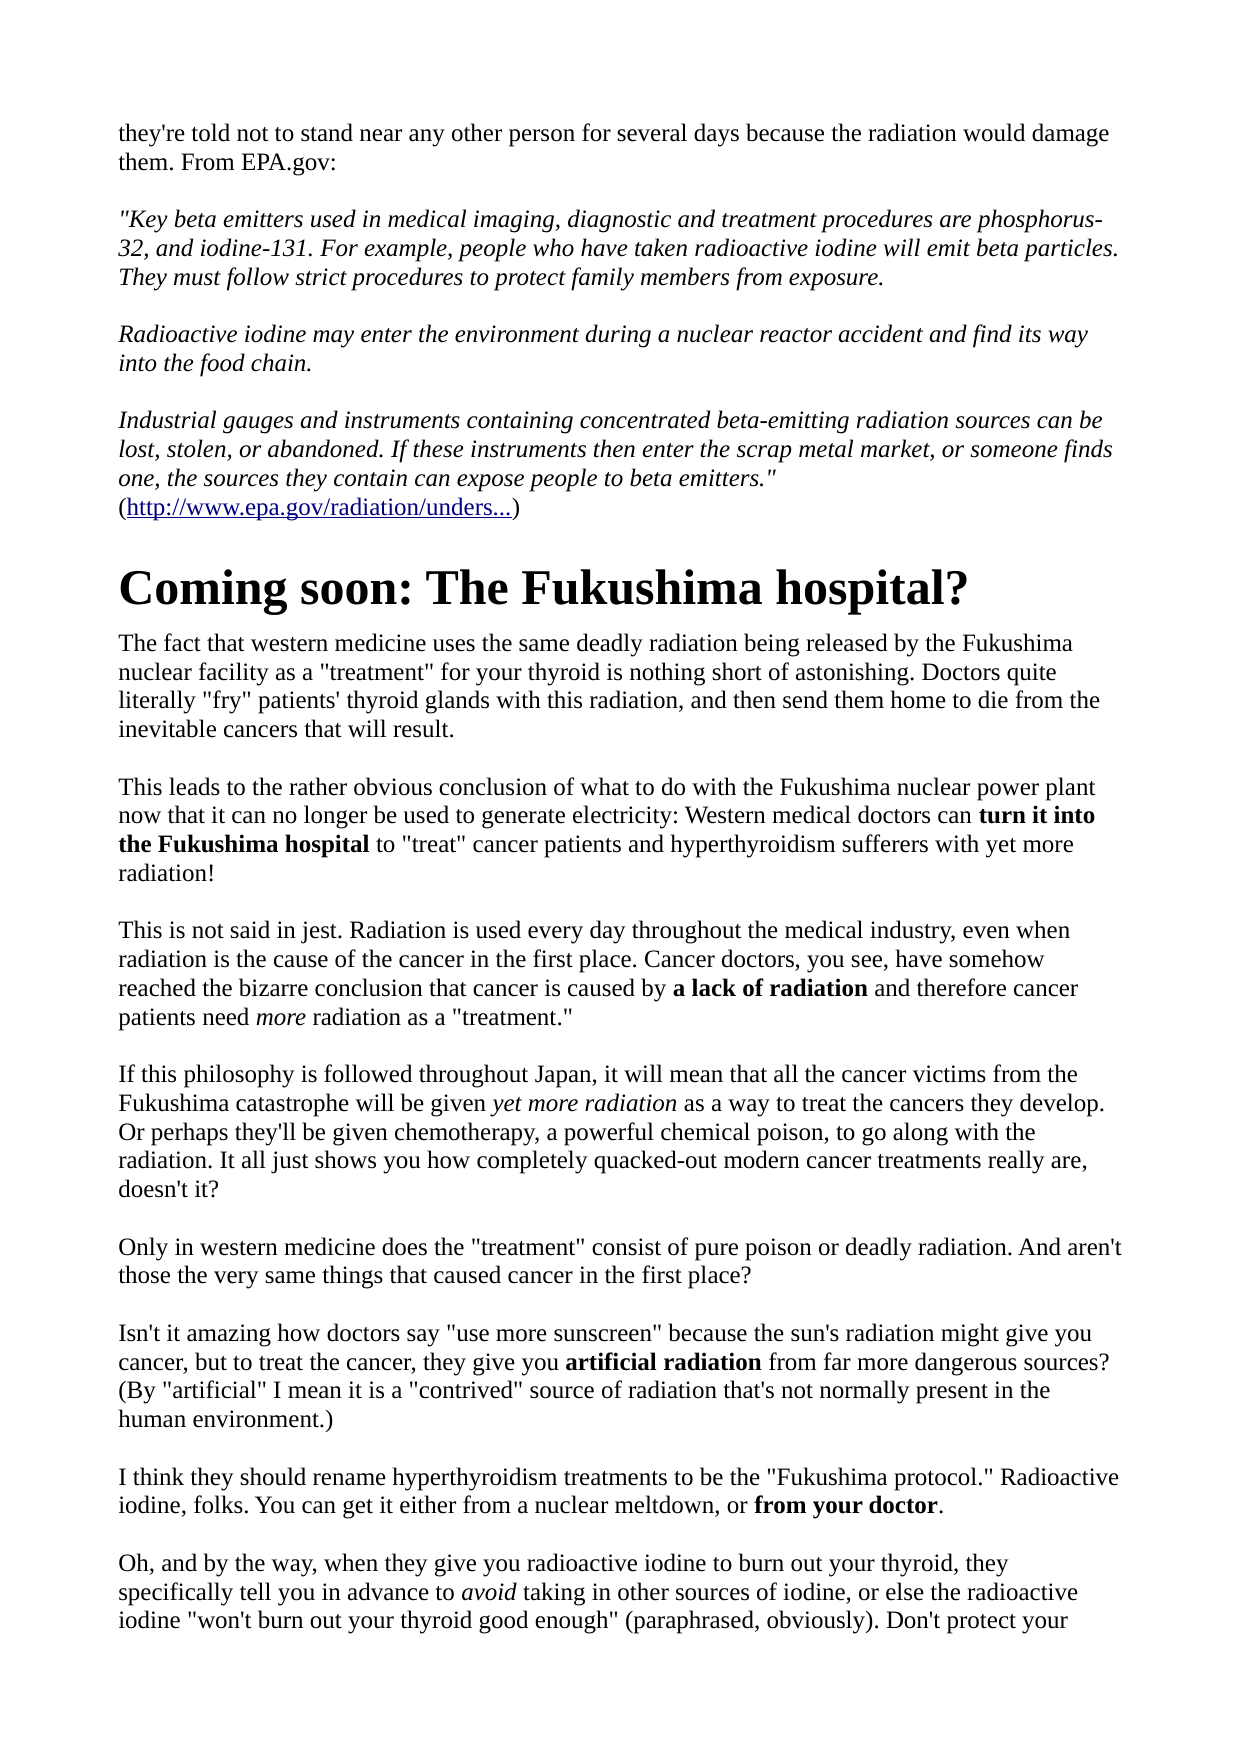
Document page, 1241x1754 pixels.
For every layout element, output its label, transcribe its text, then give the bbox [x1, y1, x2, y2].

text The fact that western medicine uses the same deadly radiation being released by the Fukushima nuclear facility as a "treatment" for your thyroid is nothing short of astonishing. Doctors quite literally "fry" patients' thyroid glands with this radiation, and then send them home to die from the inevitable cancers that will result. This leads to the rather obvious conclusion of what to do with the Fukushima nuclear power plant now that it can no longer be used to generate electricity: Western medical doctors can turn it into the Fukushima hospital to "treat" cancer patients and hyperthyroidism sufferers with yet more radiation! This is not said in jest. Radiation is used every day throughout the medical industry, even when radiation is the cause of the cancer in the first place. Cancer doctors, you see, have somehow reached the bizarre conclusion that cancer is caused by a lack of radiation and therefore cancer patients need more radiation as a "treatment." If this philosophy is followed throughout Japan, it will mean that all the cancer victims from the Fukushima catastrophe will be given yet more radiation as a way to treat the cancers they develop. Or perhaps they'll be given chemotherapy, a powerful chemical poison, to go along with the radiation. It all just shows you how completely quacked-out modern cancer treatments really are, doesn't it? Only in western medicine does the "treatment" consist of pure poison or deadly radiation. And aren't those the very same things that caused cancer in the first place? Isn't it amazing how doctors say "use more sunscreen" because the sun's radiation might give you cancer, but to treat the cancer, they give you artificial radiation from far more dangerous sources? (By "artificial" I mean it is a "contrived" source of radiation that's not normally present in the human environment.) I think they should rename hyperthyroidism treatments to be the "Fukushima protocol." Radioactive iodine, folks. You can get it either from a nuclear meltdown, or from your doctor. Oh, and by the way, when they give you radioactive iodine to burn out your thyroid, they specifically tell you in advance to avoid taking in other sources of iodine, or else the radioactive iodine "won't burn out your thyroid good enough" (paraphrased, obviously). Don't protect your [118, 628, 1122, 1634]
subtitle Coming soon: The Fukushima hospital? [118, 558, 1122, 616]
text they're told not to stand near any other person for several days because the radiation would damage them. From EPA.gov: "Key beta emitters used in medical imaging, diagnostic and treatment procedures are phosphorus-32, and iodine-131. For example, people who have taken radioactive iodine will emit beta particles. They must follow strict procedures to protect family members from exposure. Radioactive iodine may enter the environment during a nuclear reactor accident and find its way into the food chain. Industrial gauges and instruments containing concentrated beta-emitting radiation sources can be lost, stolen, or abandoned. If these instruments then enter the scrap metal market, or someone finds one, the sources they contain can expose people to beta emitters." (http://www.epa.gov/radiation/unders...) [118, 118, 1122, 521]
